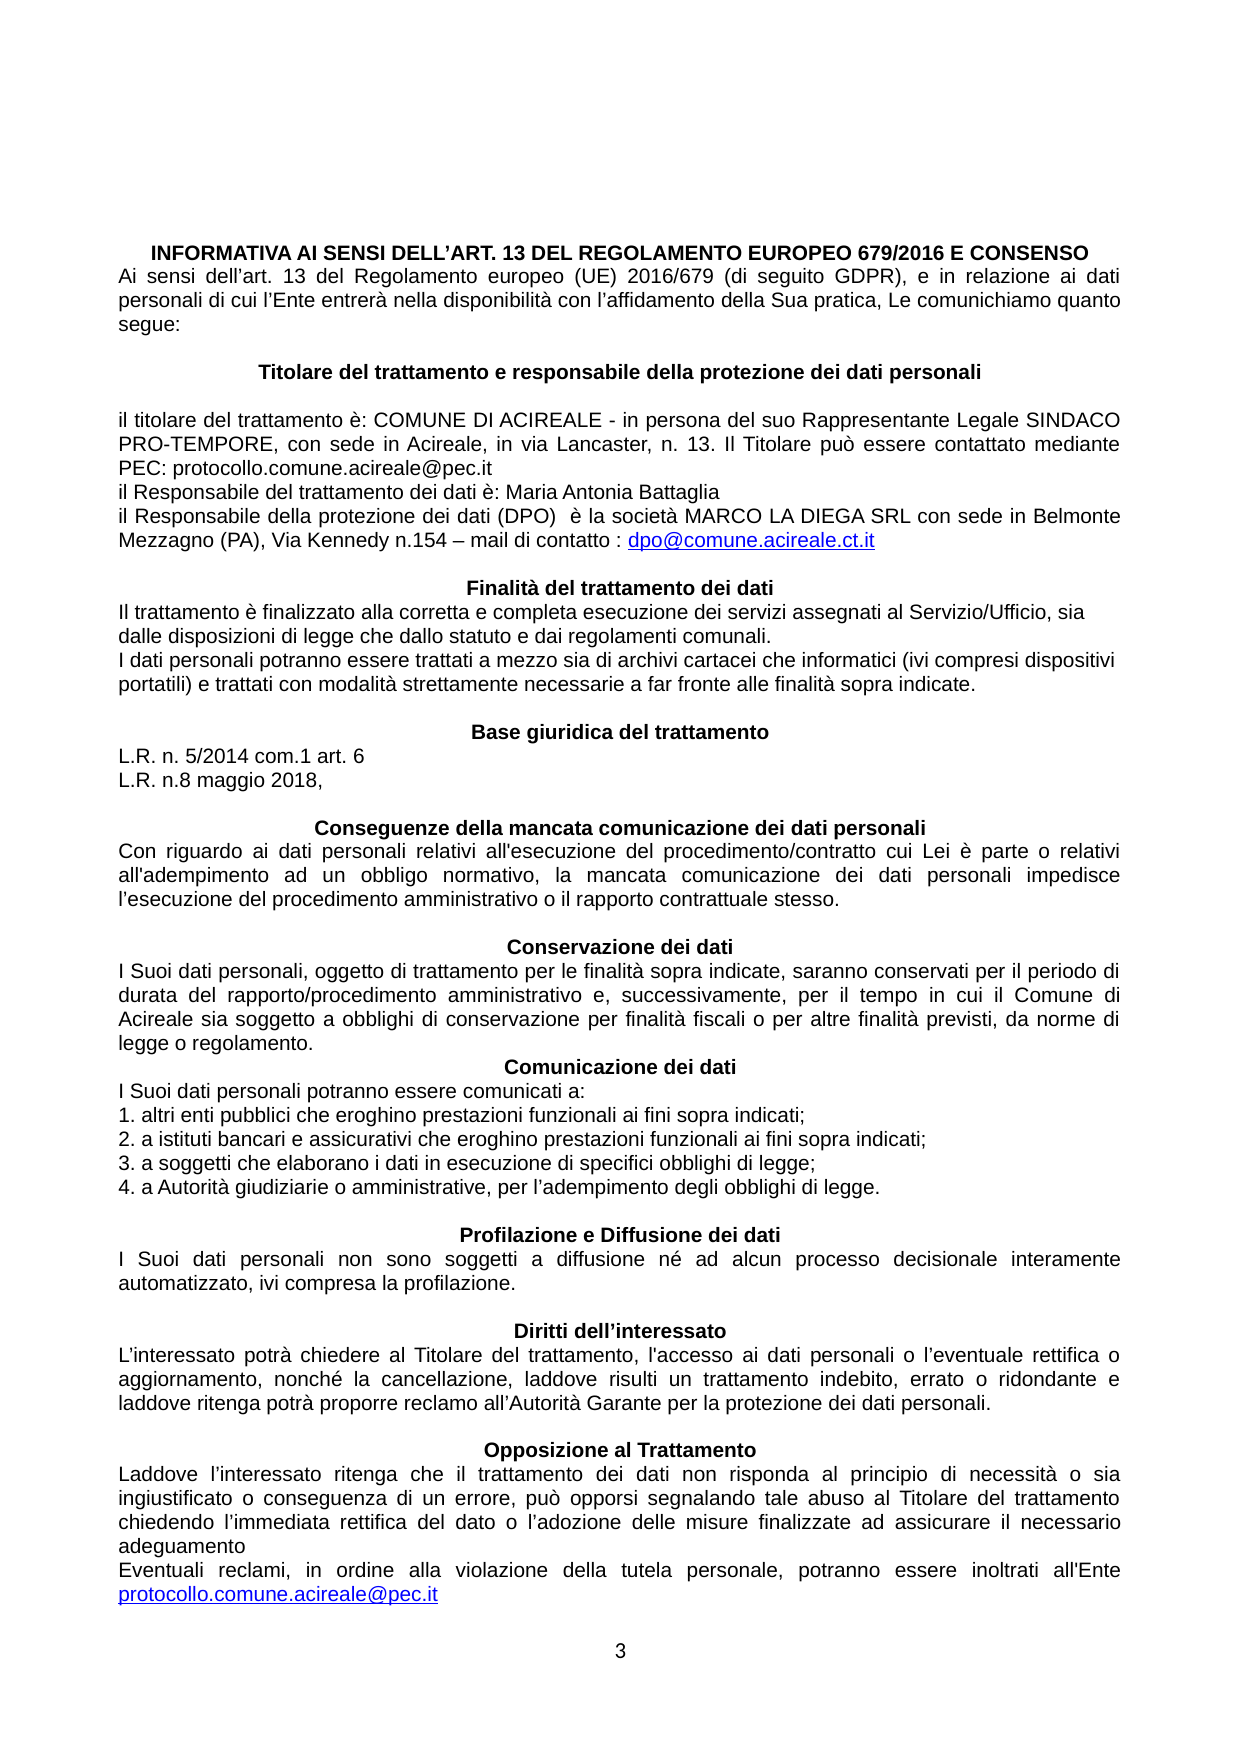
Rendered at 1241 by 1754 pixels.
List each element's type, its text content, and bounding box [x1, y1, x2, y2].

text il Responsabile della protezione dei dati (DPO) è la società MARCO LA DIEGA SRL con sede in Belmonte Mezzagno (PA), Via Kennedy n.154 – mail di contatto : dpo@comune.acireale.ct.it [118, 504, 1122, 552]
text Opposizione al Trattamento [118, 1438, 1122, 1462]
text 1. altri enti pubblici che eroghino prestazioni funzionali ai fini sopra indicati; [118, 1103, 1122, 1127]
text Laddove l’interessato ritenga che il trattamento dei dati non risponda al principio di necessità o sia ingiustificato o conseguenza di un errore, può opporsi segnalando tale abuso al Titolare del trattamento chiedendo l’immediata rettifica del dato o l’adozione delle misure finalizzate ad assicurare il necessario adeguamento [118, 1462, 1122, 1558]
text Conseguenze della mancata comunicazione dei dati personali [118, 815, 1122, 839]
text il Responsabile del trattamento dei dati è: Maria Antonia Battaglia [118, 480, 1122, 504]
text 4. a Autorità giudiziarie o amministrative, per l’adempimento degli obblighi di legge. [118, 1175, 1122, 1199]
text Diritti dell’interessato [118, 1318, 1122, 1342]
text Titolare del trattamento e responsabile della protezione dei dati personali [118, 360, 1122, 384]
text I Suoi dati personali potranno essere comunicati a: [118, 1079, 1122, 1103]
text L.R. n.8 maggio 2018, [118, 767, 1122, 791]
text Il trattamento è finalizzato alla corretta e completa esecuzione dei servizi assegnati al Servizio/Ufficio, sia dalle disposizioni di legge che dallo statuto e dai regolamenti comunali. [118, 600, 1122, 648]
text I Suoi dati personali, oggetto di trattamento per le finalità sopra indicate, saranno conservati per il periodo di durata del rapporto/procedimento amministrativo e, successivamente, per il tempo in cui il Comune di Acireale sia soggetto a obblighi di conservazione per finalità fiscali o per altre finalità previsti, da norme di legge o regolamento. [118, 959, 1122, 1055]
text Comunicazione dei dati [118, 1055, 1122, 1079]
text L.R. n. 5/2014 com.1 art. 6 [118, 743, 1122, 767]
text 3. a soggetti che elaborano i dati in esecuzione di specifici obblighi di legge; [118, 1151, 1122, 1175]
text L’interessato potrà chiedere al Titolare del trattamento, l'accesso ai dati personali o l’eventuale rettifica o aggiornamento, nonché la cancellazione, laddove risulti un trattamento indebito, errato o ridondante e laddove ritenga potrà proporre reclamo all’Autorità Garante per la protezione dei dati personali. [118, 1342, 1122, 1414]
text Conservazione dei dati [118, 935, 1122, 959]
text 2. a istituti bancari e assicurativi che eroghino prestazioni funzionali ai fini sopra indicati; [118, 1127, 1122, 1151]
text I Suoi dati personali non sono soggetti a diffusione né ad alcun processo decisionale interamente automatizzato, ivi compresa la profilazione. [118, 1247, 1122, 1294]
text Eventuali reclami, in ordine alla violazione della tutela personale, potranno essere inoltrati all'Ente protocollo.comune.acireale@pec.it [118, 1558, 1122, 1606]
text Base giuridica del trattamento [118, 719, 1122, 743]
text Finalità del trattamento dei dati [118, 576, 1122, 600]
text Profilazione e Diffusione dei dati [118, 1223, 1122, 1247]
text INFORMATIVA AI SENSI DELL’ART. 13 DEL REGOLAMENTO EUROPEO 679/2016 E CONSENSO [118, 240, 1122, 264]
text Ai sensi dell’art. 13 del Regolamento europeo (UE) 2016/679 (di seguito GDPR), e in relazione ai dati personali di cui l’Ente entrerà nella disponibilità con l’affidamento della Sua pratica, Le comunichiamo quanto segue: [118, 264, 1122, 336]
text I dati personali potranno essere trattati a mezzo sia di archivi cartacei che informatici (ivi compresi dispositivi portatili) e trattati con modalità strettamente necessarie a far fronte alle finalità sopra indicate. [118, 648, 1122, 696]
text Con riguardo ai dati personali relativi all'esecuzione del procedimento/contratto cui Lei è parte o relativi all'adempimento ad un obbligo normativo, la mancata comunicazione dei dati personali impedisce l’esecuzione del procedimento amministrativo o il rapporto contrattuale stesso. [118, 839, 1122, 911]
text il titolare del trattamento è: COMUNE DI ACIREALE - in persona del suo Rappresentante Legale SINDACO PRO-TEMPORE, con sede in Acireale, in via Lancaster, n. 13. Il Titolare può essere contattato mediante PEC: protocollo.comune.acireale@pec.it [118, 408, 1122, 480]
